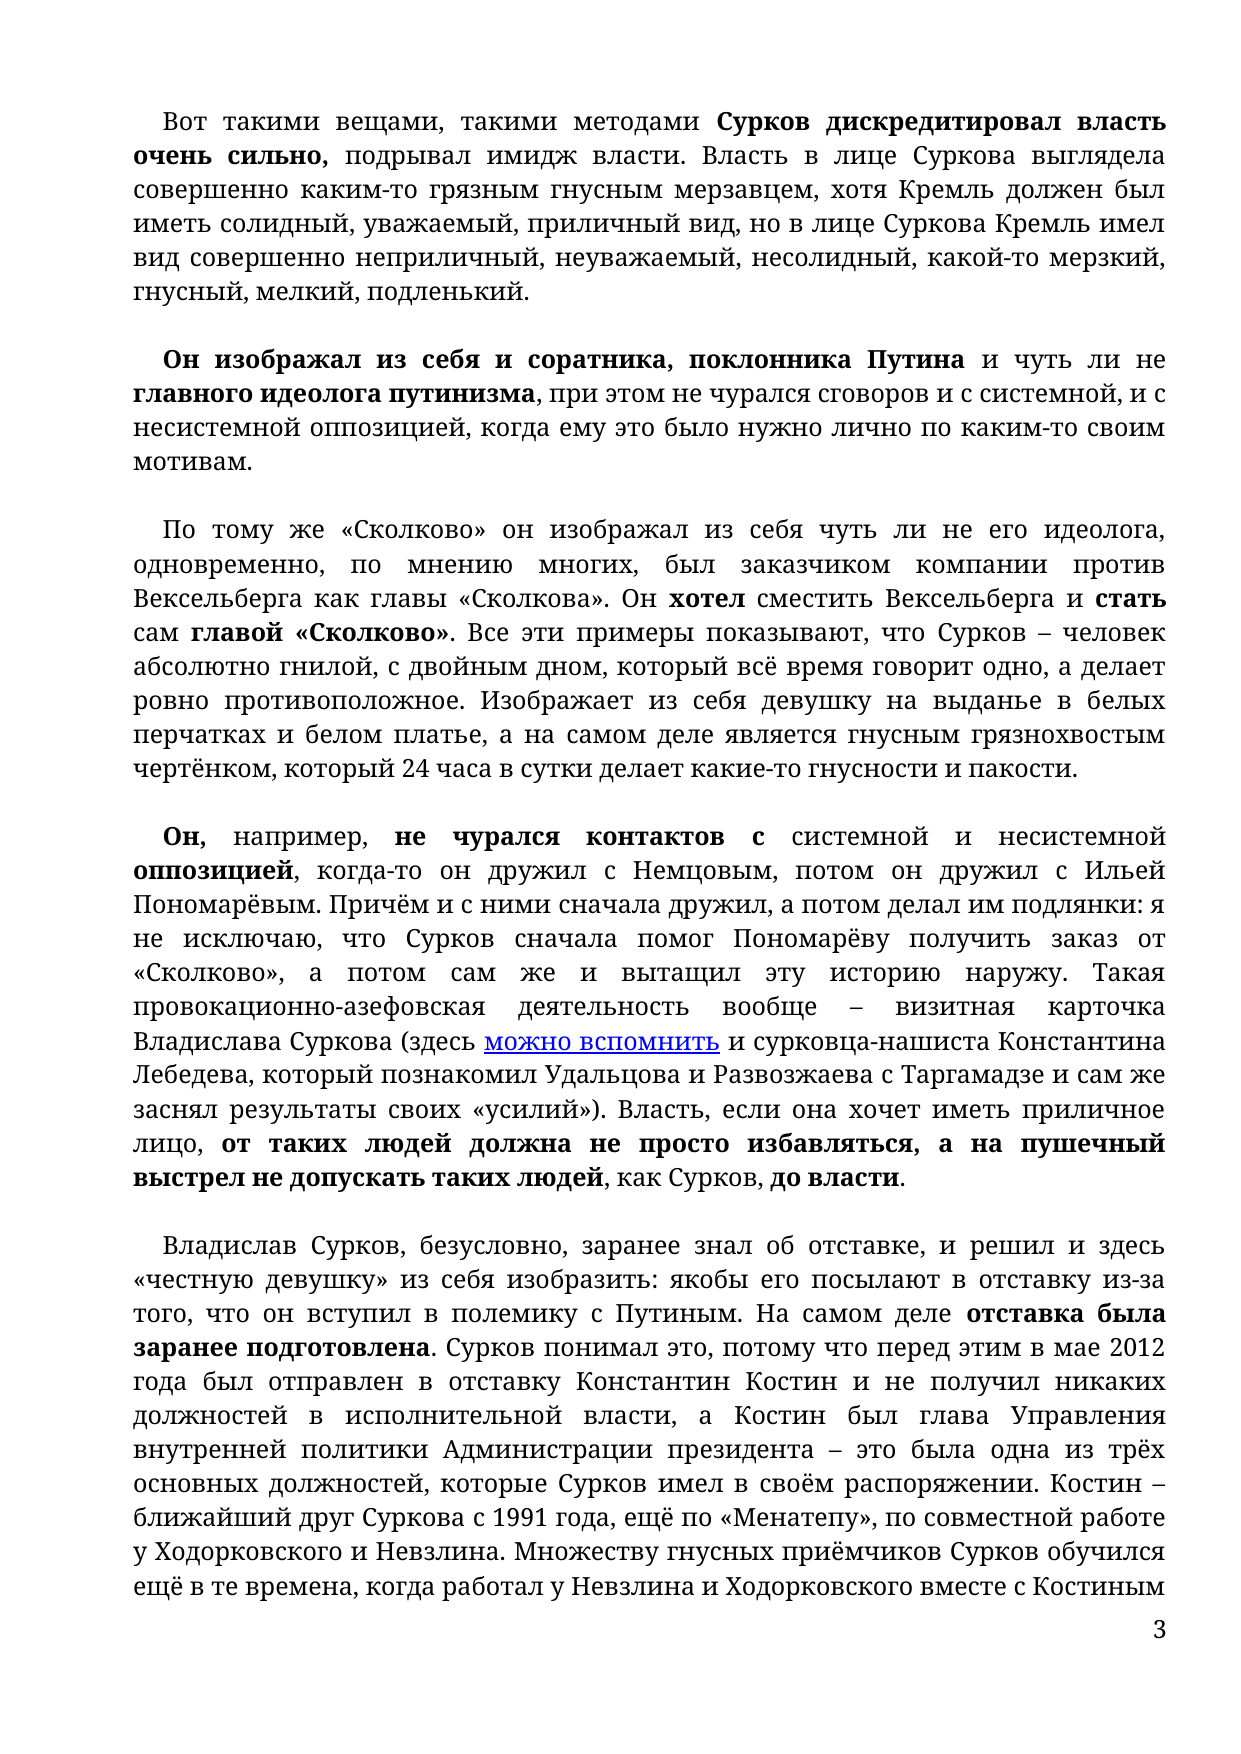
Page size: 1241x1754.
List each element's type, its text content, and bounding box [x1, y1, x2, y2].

text По тому же «Сколково» он изображал из себя чуть ли не его идеолога, одновременно, по мнению многих, был заказчиком компании против Вексельберга как главы «Сколкова». Он хотел сместить Вексельберга и стать сам главой «Сколково». Все эти примеры показывают, что Сурков – человек абсолютно гнилой, с двойным дном, который всё время говорит одно, а делает ровно противоположное. Изображает из себя девушку на выданье в белых перчатках и белом платье, а на самом деле является гнусным грязнохвостым чертёнком, который 24 часа в сутки делает какие-то гнусности и пакости. [133, 512, 1167, 785]
text Вот такими вещами, такими методами Сурков дискредитировал власть очень сильно, подрывал имидж власти. Власть в лице Суркова выглядела совершенно каким-то грязным гнусным мерзавцем, хотя Кремль должен был иметь солидный, уважаемый, приличный вид, но в лице Суркова Кремль имел вид совершенно неприличный, неуважаемый, несолидный, какой-то мерзкий, гнусный, мелкий, подленький. [133, 103, 1167, 308]
text Владислав Сурков, безусловно, заранее знал об отставке, и решил и здесь «честную девушку» из себя изобразить: якобы его посылают в отставку из-за того, что он вступил в полемику с Путиным. На самом деле отставка была заранее подготовлена. Сурков понимал это, потому что перед этим в мае 2012 года был отправлен в отставку Константин Костин и не получил никаких должностей в исполнительной власти, а Костин был глава Управления внутренней политики Администрации президента – это была одна из трёх основных должностей, которые Сурков имел в своём распоряжении. Костин – ближайший друг Суркова с 1991 года, ещё по «Менатепу», по совместной работе у Ходорковского и Невзлина. Множеству гнусных приёмчиков Сурков обучился ещё в те времена, когда работал у Невзлина и Ходорковского вместе с Костиным [133, 1227, 1167, 1602]
text Он изображал из себя и соратника, поклонника Путина и чуть ли не главного идеолога путинизма, при этом не чурался сговоров и с системной, и с несистемной оппозицией, когда ему это было нужно лично по каким-то своим мотивам. [133, 342, 1167, 478]
text Он, например, не чурался контактов с системной и несистемной оппозицией, когда-то он дружил с Немцовым, потом он дружил с Ильей Пономарёвым. Причём и с ними сначала дружил, а потом делал им подлянки: я не исключаю, что Сурков сначала помог Пономарёву получить заказ от «Сколково», а потом сам же и вытащил эту историю наружу. Такая провокационно-азефовская деятельность вообще – визитная карточка Владислава Суркова (здесь можно вспомнить и сурковца-нашиста Константина Лебедева, который познакомил Удальцова и Развозжаева с Таргамадзе и сам же заснял результаты своих «усилий»). Власть, если она хочет иметь приличное лицо, от таких людей должна не просто избавляться, а на пушечный выстрел не допускать таких людей, как Сурков, до власти. [133, 819, 1167, 1193]
